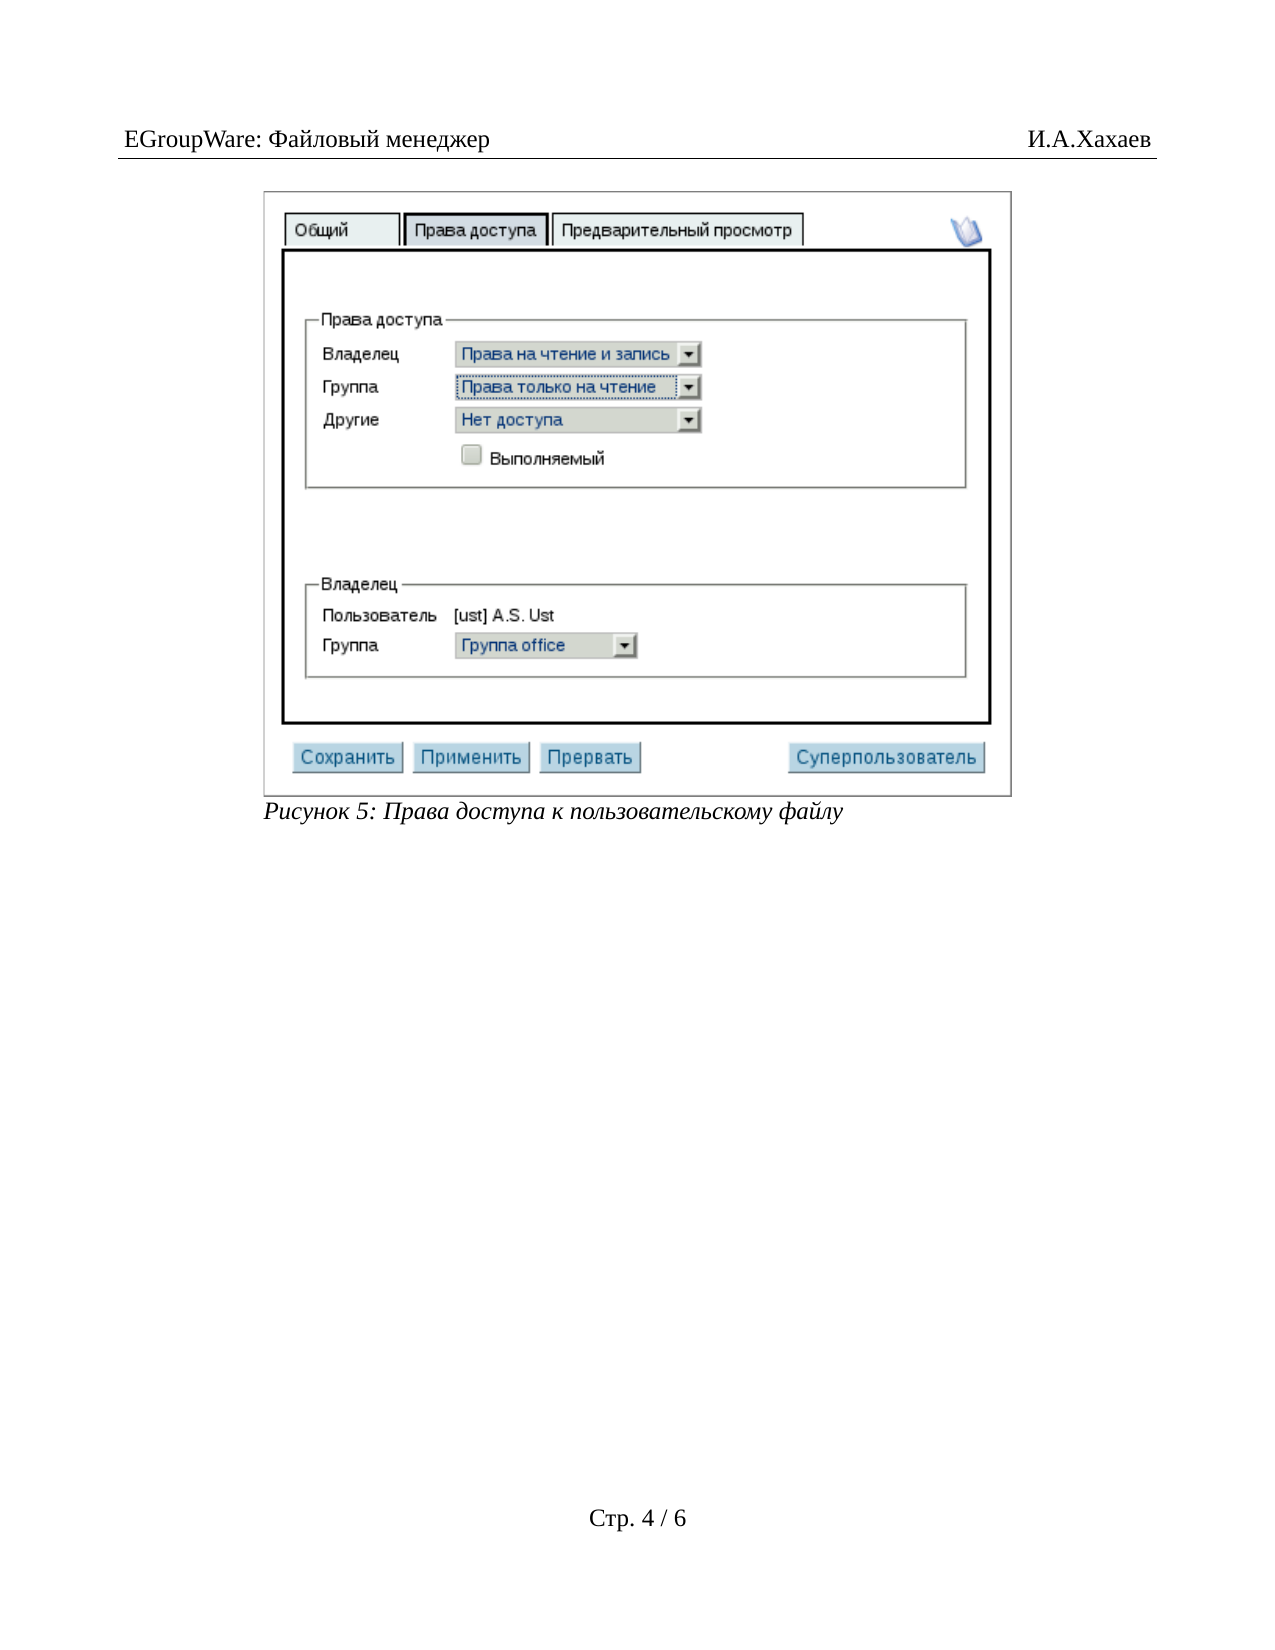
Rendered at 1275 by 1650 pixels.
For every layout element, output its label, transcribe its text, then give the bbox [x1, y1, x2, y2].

text Рисунок 5: Права доступа к пользовательскому файлу [263, 797, 1012, 825]
picture [263, 191, 1012, 797]
